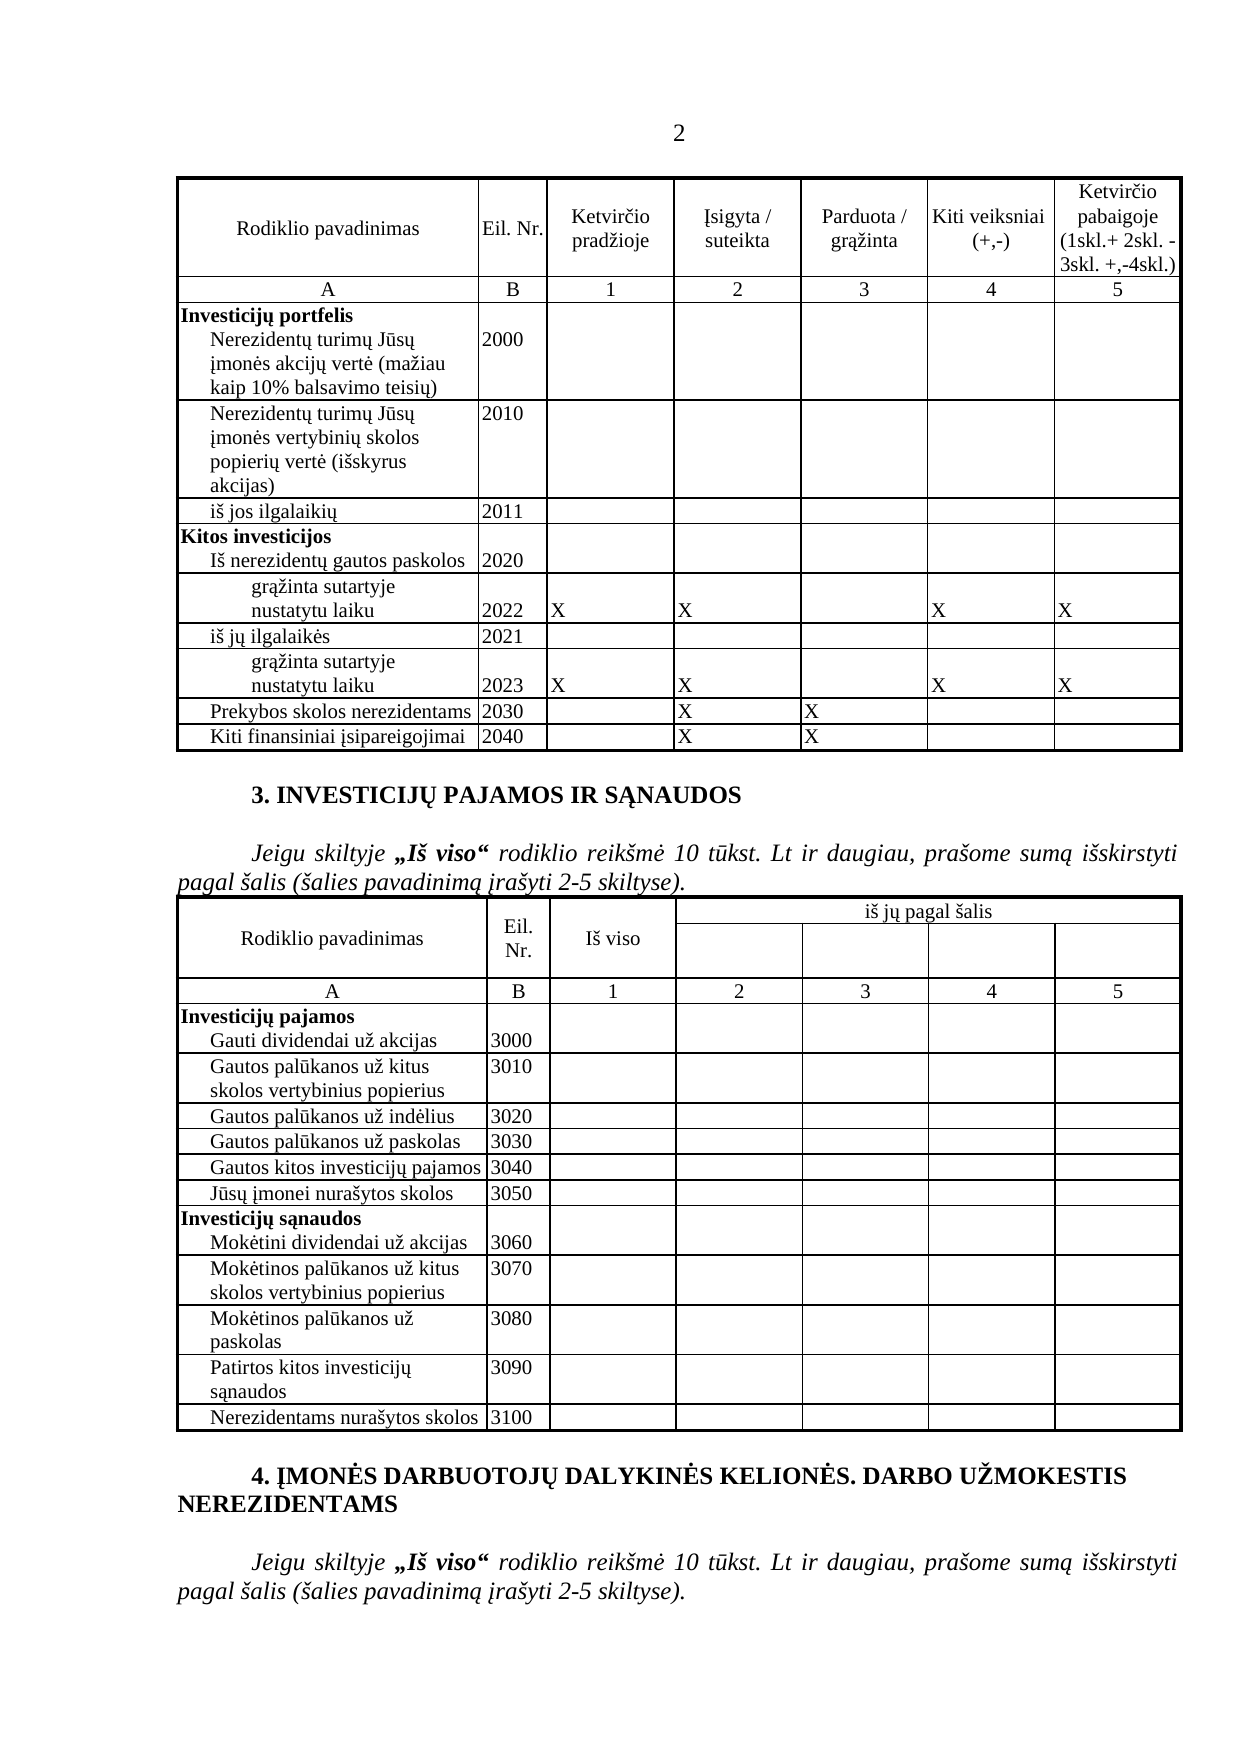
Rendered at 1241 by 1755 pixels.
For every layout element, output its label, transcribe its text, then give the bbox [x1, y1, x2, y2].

table_cell 2 [677, 979, 802, 1003]
table_cell 2011 [479, 499, 546, 523]
table_cell [551, 1405, 675, 1429]
table_cell [803, 1004, 928, 1028]
table_cell [803, 1104, 928, 1128]
table_cell [928, 401, 1054, 497]
table_cell [802, 548, 927, 572]
table_cell [1056, 1104, 1179, 1128]
table_cell Iš nerezidentų gautos paskolos [179, 548, 478, 572]
table_cell [803, 1181, 928, 1204]
table_cell Gautos palūkanos už paskolas [179, 1129, 486, 1153]
table_cell [1056, 1129, 1179, 1153]
table_cell grąžinta sutartyje nustatytu laiku [179, 649, 478, 697]
table_cell [675, 327, 800, 399]
table_cell [551, 1004, 675, 1028]
table_header Įsigyta / suteikta [675, 180, 800, 276]
table_cell [1055, 499, 1179, 523]
table_cell 3070 [488, 1256, 549, 1304]
table_cell [551, 1355, 675, 1403]
table_cell [928, 499, 1054, 523]
table_cell [802, 303, 927, 327]
text 4. įmonės darbuotojų Dalykinės kelionės. darbo užmokestis nerezidentams [177, 1461, 1181, 1518]
table_cell [1056, 1028, 1179, 1052]
table_cell [803, 1230, 928, 1254]
table_cell [803, 924, 928, 950]
table_cell [677, 950, 802, 977]
table_cell [928, 624, 1054, 648]
table_cell X [548, 649, 673, 697]
table_cell X [675, 574, 800, 622]
table_cell [675, 524, 800, 548]
table_cell [548, 303, 673, 327]
table_header Rodiklio pavadinimas [179, 180, 478, 276]
table_cell Gautos palūkanos už kitus skolos vertybinius popierius [179, 1054, 486, 1102]
table_cell X [1055, 574, 1179, 622]
table_cell [548, 624, 673, 648]
table_cell [928, 327, 1054, 399]
table_cell [803, 950, 928, 977]
table_cell [677, 924, 802, 950]
table_cell Gautos kitos investicijų pajamos [179, 1155, 486, 1179]
table_cell [1056, 1155, 1179, 1179]
table_cell [929, 1181, 1054, 1204]
table_cell [677, 1230, 802, 1254]
table_cell 4 [928, 277, 1054, 301]
table_cell 3000 [488, 1028, 549, 1052]
table_cell X [675, 699, 800, 723]
table_cell 5 [1056, 979, 1179, 1003]
table_cell [488, 1004, 549, 1028]
table_cell 3010 [488, 1054, 549, 1102]
table_cell B [488, 979, 549, 1003]
table_cell 3060 [488, 1230, 549, 1254]
table_cell [803, 1405, 928, 1429]
table_cell 5 [1055, 277, 1179, 301]
table_cell [803, 1054, 928, 1102]
table_cell [677, 1155, 802, 1179]
table_cell [929, 950, 1054, 977]
table_cell X [802, 699, 927, 723]
table_cell X [548, 574, 673, 622]
table_cell [677, 1129, 802, 1153]
table_cell [551, 1306, 675, 1353]
table_cell 3090 [488, 1355, 549, 1403]
table_cell [929, 1306, 1054, 1353]
table_header Iš viso [551, 899, 675, 977]
table_cell [929, 1054, 1054, 1102]
table_cell [803, 1028, 928, 1052]
table_cell [551, 1230, 675, 1254]
table_cell [929, 1004, 1054, 1028]
table_cell [929, 1355, 1054, 1403]
table_cell [1056, 1306, 1179, 1353]
table_header Parduota / grąžinta [802, 180, 927, 276]
table_cell [803, 1256, 928, 1304]
table_cell A [179, 979, 486, 1003]
table_cell X [928, 574, 1054, 622]
table_cell 3020 [488, 1104, 549, 1128]
table_cell [675, 548, 800, 572]
table_cell [929, 1405, 1054, 1429]
table_cell Gauti dividendai už akcijas [179, 1028, 486, 1052]
table_cell [1056, 924, 1179, 950]
table_cell 2030 [479, 699, 546, 723]
table_cell [479, 303, 546, 327]
table_cell [802, 624, 927, 648]
table_cell Gautos palūkanos už indėlius [179, 1104, 486, 1128]
table_cell [551, 1206, 675, 1230]
table_cell [677, 1028, 802, 1052]
table_cell 2021 [479, 624, 546, 648]
table_cell [675, 303, 800, 327]
table_cell iš jos ilgalaikių [179, 499, 478, 523]
table_cell [1056, 1256, 1179, 1304]
table_cell 3 [802, 277, 927, 301]
table_cell [803, 1155, 928, 1179]
table_cell 2040 [479, 725, 546, 748]
table_cell 3080 [488, 1306, 549, 1353]
table_cell X [675, 649, 800, 697]
table_cell [928, 725, 1054, 748]
table_cell [802, 327, 927, 399]
table_cell [1056, 1206, 1179, 1230]
table_cell Kitos investicijos [179, 524, 478, 548]
table_cell [677, 1355, 802, 1403]
table_cell [548, 327, 673, 399]
table_cell Kiti finansiniai įsipareigojimai [179, 725, 478, 748]
table_cell [551, 1028, 675, 1052]
table_cell [929, 1256, 1054, 1304]
table_cell A [179, 277, 478, 301]
table_cell [929, 1028, 1054, 1052]
table_cell [802, 649, 927, 697]
table_cell 2023 [479, 649, 546, 697]
table_cell 4 [929, 979, 1054, 1003]
table_cell [551, 1256, 675, 1304]
table_cell [803, 1206, 928, 1230]
table_cell [1056, 1054, 1179, 1102]
table_header Kiti veiksniai (+,-) [928, 180, 1054, 276]
table_cell [548, 699, 673, 723]
table_cell Prekybos skolos nerezidentams [179, 699, 478, 723]
table_cell [929, 1230, 1054, 1254]
table_header Ketvirčio pabaigoje (1skl.+ 2skl. -3skl. +,-4skl.) [1055, 180, 1179, 276]
table_cell Mokėtinos palūkanos už kitus skolos vertybinius popierius [179, 1256, 486, 1304]
table_cell [928, 699, 1054, 723]
table_cell 1 [551, 979, 675, 1003]
table_cell [677, 1405, 802, 1429]
table_cell 2022 [479, 574, 546, 622]
table_cell Mokėtini dividendai už akcijas [179, 1230, 486, 1254]
table_cell [1056, 1230, 1179, 1254]
table_cell 3 [803, 979, 928, 1003]
table_cell [1055, 524, 1179, 548]
table_cell [928, 303, 1054, 327]
table_cell [802, 524, 927, 548]
table_cell [1055, 624, 1179, 648]
table_cell [677, 1054, 802, 1102]
table_cell [1055, 725, 1179, 748]
table_cell [803, 1129, 928, 1153]
table_cell Investicijų sąnaudos [179, 1206, 486, 1230]
table_cell 2020 [479, 548, 546, 572]
table_cell 3100 [488, 1405, 549, 1429]
table_cell nerezidentams nurašytos skolos [179, 1405, 486, 1429]
table_cell 3030 [488, 1129, 549, 1153]
table_cell B [479, 277, 546, 301]
table_cell 2000 [479, 327, 546, 399]
table_cell [1055, 548, 1179, 572]
table_cell [1056, 1004, 1179, 1028]
table_cell [551, 1054, 675, 1102]
table_cell X [675, 725, 800, 748]
table_cell 1 [548, 277, 673, 301]
table_cell [675, 499, 800, 523]
table_cell [1056, 950, 1179, 977]
table_cell [479, 524, 546, 548]
table_cell [1055, 699, 1179, 723]
table_header iš jų pagal šalis [677, 899, 1179, 923]
table_cell [929, 1155, 1054, 1179]
table_cell X [928, 649, 1054, 697]
table_cell Mokėtinos palūkanos už paskolas [179, 1306, 486, 1353]
table_cell Patirtos kitos investicijų sąnaudos [179, 1355, 486, 1403]
table_cell X [1055, 649, 1179, 697]
table_header Rodiklio pavadinimas [179, 899, 486, 977]
table_cell [677, 1256, 802, 1304]
table_cell [677, 1104, 802, 1128]
table_cell [802, 499, 927, 523]
table_cell 3050 [488, 1181, 549, 1204]
table_cell 2 [675, 277, 800, 301]
table_cell [1055, 401, 1179, 497]
text Jeigu skiltyje „Iš viso“ rodiklio reikšmė 10 tūkst. Lt ir daugiau, prašome sumą išskirstyti pagal šalis (šalies pavadinimą įrašyti 2-5 skiltyse). [177, 1547, 1181, 1604]
table_cell [802, 401, 927, 497]
table_cell [1056, 1355, 1179, 1403]
table_cell [803, 1355, 928, 1403]
table_cell [1056, 1181, 1179, 1204]
table_header Eil. Nr. [479, 180, 546, 276]
table_cell Jūsų įmonei nurašytos skolos [179, 1181, 486, 1204]
table_cell [677, 1306, 802, 1353]
table_cell [488, 1206, 549, 1230]
text Jeigu skiltyje „Iš viso“ rodiklio reikšmė 10 tūkst. Lt ir daugiau, prašome sumą išskirstyti pagal šalis (šalies pavadinimą įrašyti 2-5 skiltyse). [177, 838, 1181, 895]
table_cell grąžinta sutartyje nustatytu laiku [179, 574, 478, 622]
table_cell 2010 [479, 401, 546, 497]
table_cell [551, 1104, 675, 1128]
table_cell [548, 548, 673, 572]
table_cell [929, 924, 1054, 950]
table_cell [802, 574, 927, 622]
table_cell [677, 1004, 802, 1028]
table_cell Nerezidentų turimų Jūsų įmonės akcijų vertė (mažiau kaip 10% balsavimo teisių) [179, 327, 478, 399]
table_cell [1056, 1405, 1179, 1429]
table_cell Investicijų pajamos [179, 1004, 486, 1028]
table_cell [928, 524, 1054, 548]
table_cell Investicijų portfelis [179, 303, 478, 327]
table_header Ketvirčio pradžioje [548, 180, 673, 276]
table_cell [548, 725, 673, 748]
table_cell [929, 1129, 1054, 1153]
table_cell [677, 1206, 802, 1230]
table_cell [803, 1306, 928, 1353]
table_cell [548, 499, 673, 523]
table_cell [928, 548, 1054, 572]
table_header Eil. Nr. [488, 899, 549, 977]
table_cell [551, 1181, 675, 1204]
text 3. Investicijų pajamos ir sąnaudos [177, 780, 1181, 809]
table_cell [675, 401, 800, 497]
table_cell [548, 401, 673, 497]
table_cell iš jų ilgalaikės [179, 624, 478, 648]
table_cell [677, 1181, 802, 1204]
table_cell [548, 524, 673, 548]
table_cell [1055, 303, 1179, 327]
table_cell 3040 [488, 1155, 549, 1179]
table_cell [551, 1129, 675, 1153]
table_cell [1055, 327, 1179, 399]
table_cell X [802, 725, 927, 748]
table_cell [929, 1104, 1054, 1128]
table_cell Nerezidentų turimų Jūsų įmonės vertybinių skolos popierių vertė (išskyrus akcijas) [179, 401, 478, 497]
table_cell [675, 624, 800, 648]
table_cell [551, 1155, 675, 1179]
table_cell [929, 1206, 1054, 1230]
